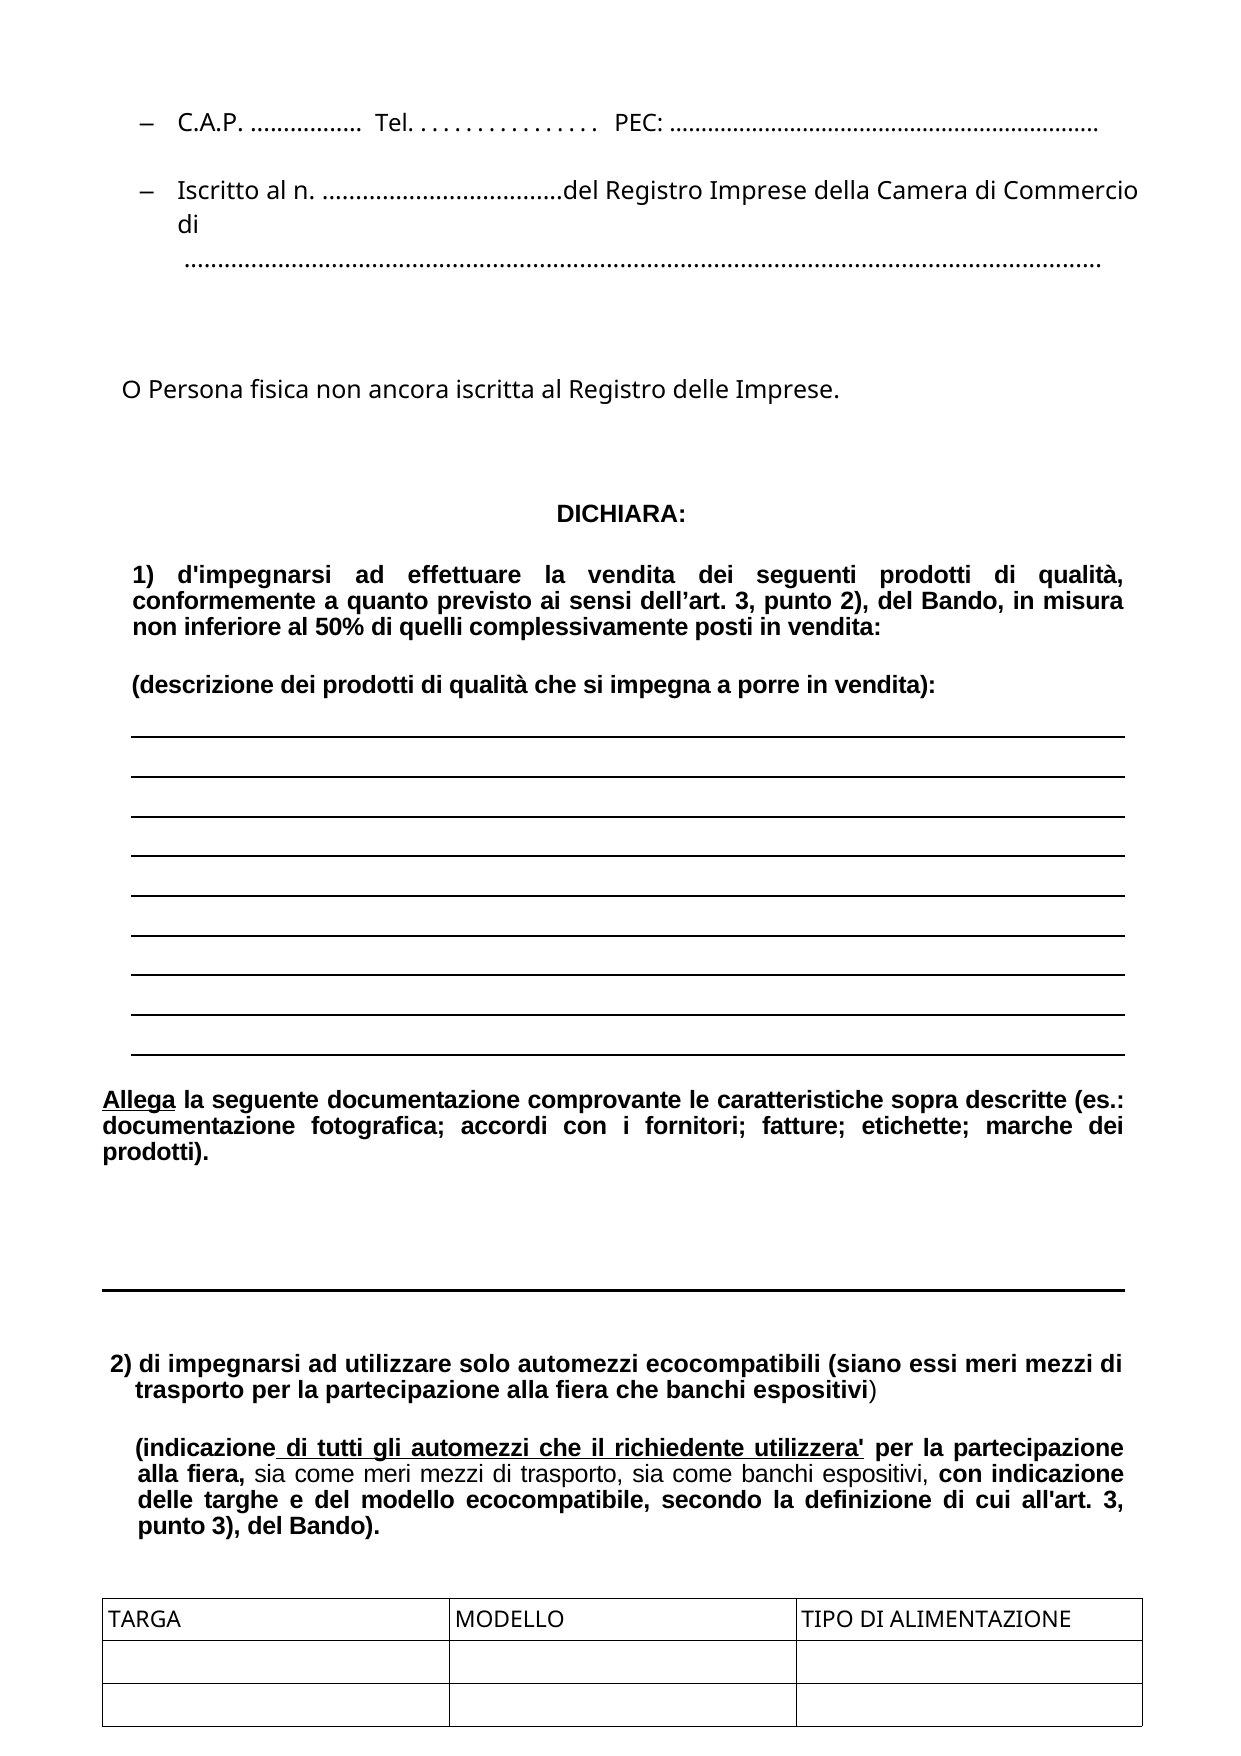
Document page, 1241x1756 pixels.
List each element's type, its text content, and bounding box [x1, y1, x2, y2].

table_header TARGA [103, 1599, 449, 1640]
subtitle DICHIARA: [172, 498, 1070, 527]
table_cell [450, 1641, 796, 1683]
table_cell [450, 1684, 796, 1726]
table_cell [797, 1684, 1142, 1726]
table_cell [103, 1684, 449, 1726]
list Allega la seguente documentazione comprovante le caratteristiche sopra descritte (es.: documentazione fotografica; accordi con i fornitori; fatture; etichette; marche dei prodotti). [102, 1085, 1125, 1165]
list Iscritto al n. ..........….......................del Registro Imprese della Camera di Commercio di [139, 173, 1142, 241]
table_header TIPO DI ALIMENTAZIONE [797, 1599, 1142, 1640]
list C.A.P. ................. Tel. ................ PEC: …................................................................. [139, 104, 1142, 138]
text O Persona fisica non ancora iscritta al Registro delle Imprese. [102, 372, 1142, 406]
list 2) di impegnarsi ad utilizzare solo automezzi ecocompatibili (siano essi meri mezzi di trasporto per la partecipazione alla fiera che banchi espositivi) [110, 1349, 1124, 1404]
list 1) d'impegnarsi ad effettuare la vendita dei seguenti prodotti di qualità, conformemente a quanto previsto ai sensi dell’art. 3, punto 2), del Bando, in misura non inferiore al 50% di quelli complessivamente posti in vendita: [106, 560, 1124, 641]
table_cell [797, 1641, 1142, 1683]
table_cell [103, 1641, 449, 1683]
table_header MODELLO [450, 1599, 796, 1640]
list (descrizione dei prodotti di qualità che si impegna a porre in vendita): [131, 670, 1125, 699]
list (indicazione di tutti gli automezzi che il richiedente utilizzera' per la partecipazione alla fiera, sia come meri mezzi di trasporto, sia come banchi espositivi, con indicazione delle targhe e del modello ecocompatibile, secondo la definizione di cui all'art. 3, punto 3), del Bando). [135, 1433, 1124, 1540]
list ......................................................................................................................................... [139, 241, 1142, 275]
